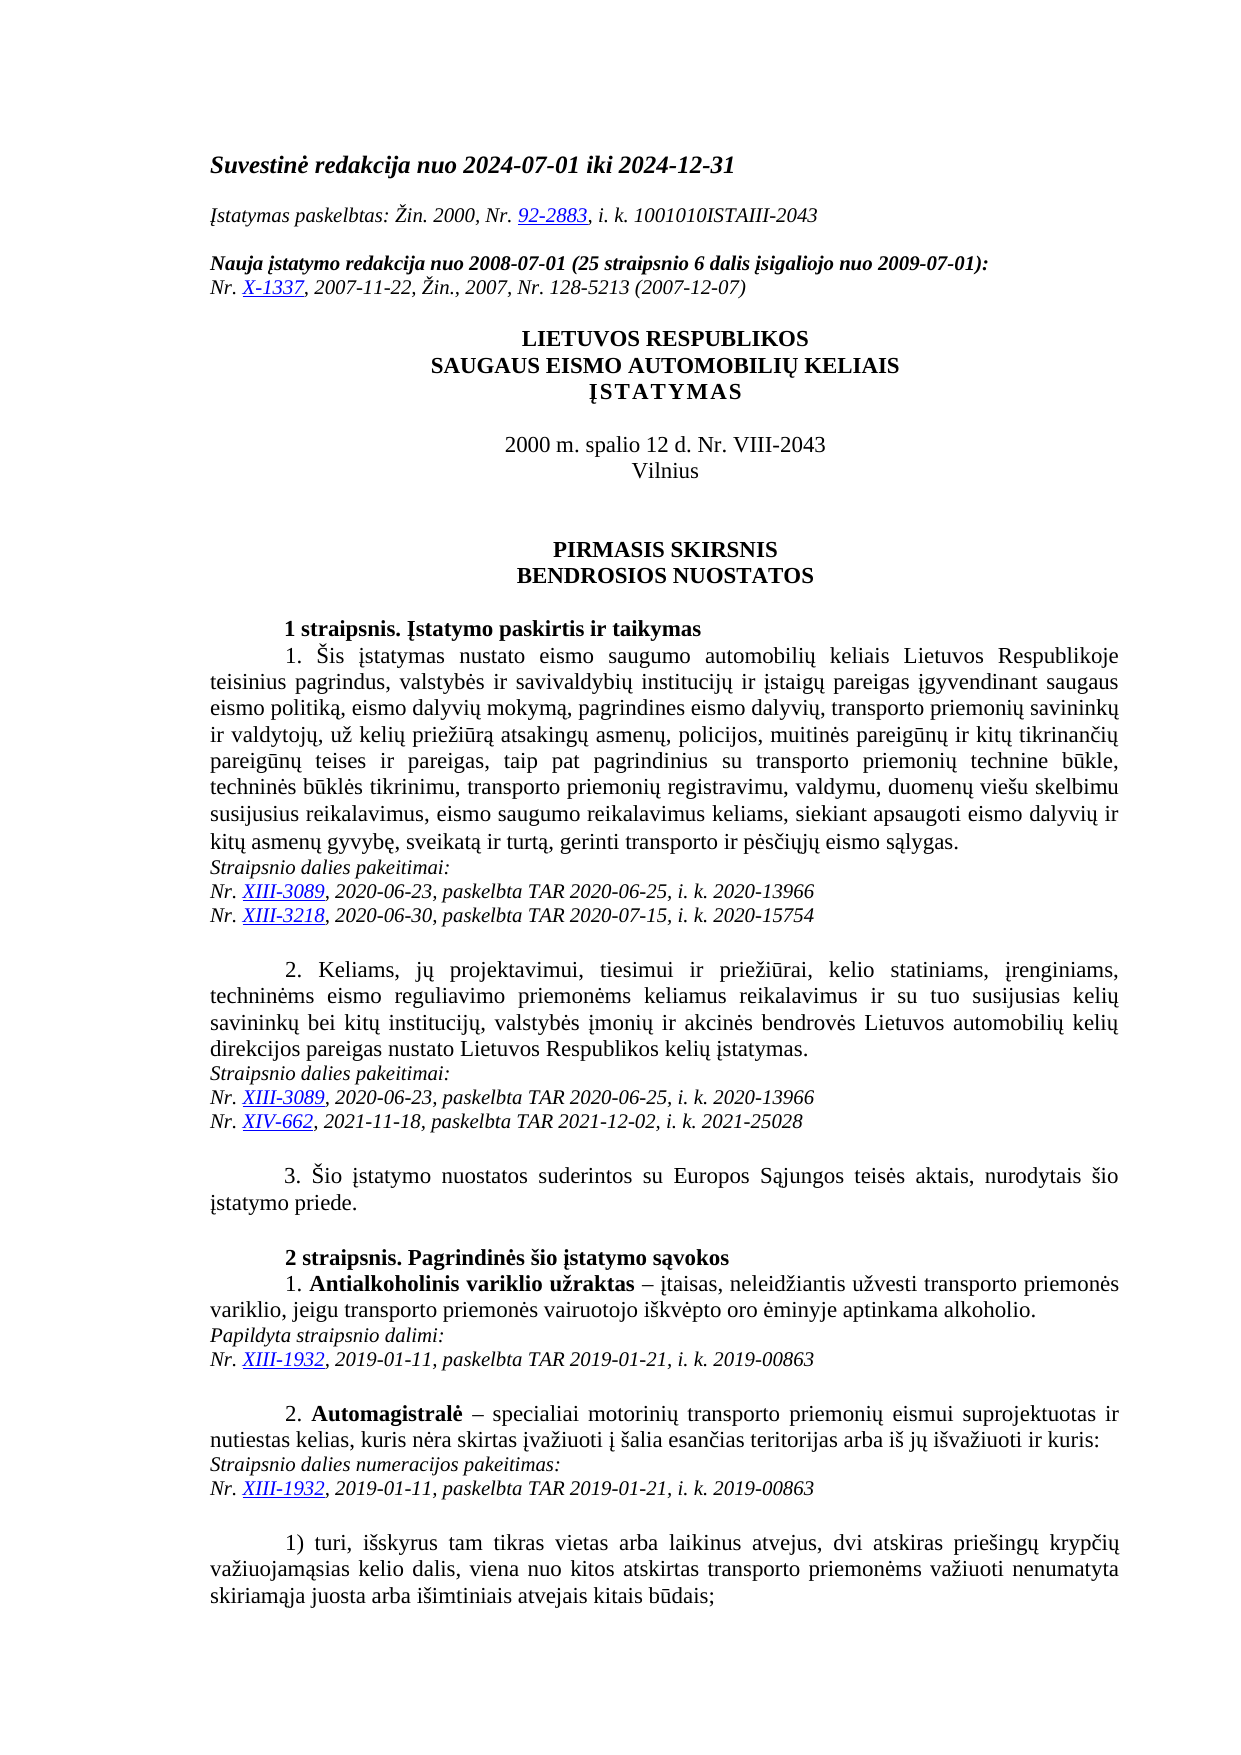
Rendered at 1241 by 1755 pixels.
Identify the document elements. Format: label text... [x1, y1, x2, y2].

text Nr. XIII-3218, 2020-06-30, paskelbta TAR 2020-07-15, i. k. 2020-15754 [210, 903, 1120, 927]
text Nr. XIV-662, 2021-11-18, paskelbta TAR 2021-12-02, i. k. 2021-25028 [210, 1109, 1120, 1133]
text Suvestinė redakcija nuo 2024-07-01 iki 2024-12-31 [210, 150, 1120, 179]
text Nr. XIII-3089, 2020-06-23, paskelbta TAR 2020-06-25, i. k. 2020-13966 [210, 879, 1120, 903]
text Straipsnio dalies numeracijos pakeitimas: [210, 1452, 1120, 1476]
text LIETUVOS RESPUBLIKOS [210, 325, 1120, 352]
text SAUGAUS EISMO AUTOMOBILIŲ KELIAIS [210, 352, 1120, 378]
text Straipsnio dalies pakeitimai: [210, 855, 1120, 879]
text 2. Keliams, jų projektavimui, tiesimui ir priežiūrai, kelio statiniams, įrenginiams, techninėms eismo reguliavimo priemonėms keliamus reikalavimus ir su tuo susijusias kelių savininkų bei kitų institucijų, valstybės įmonių ir akcinės bendrovės Lietuvos automobilių kelių direkcijos pareigas nustato Lietuvos Respublikos kelių įstatymas. [210, 956, 1120, 1061]
text Įstatymas paskelbtas: Žin. 2000, Nr. 92-2883, i. k. 1001010ISTAIII-2043 [210, 203, 1120, 227]
text 2 straipsnis. Pagrindinės šio įstatymo sąvokos [210, 1244, 1120, 1270]
text 2000 m. spalio 12 d. Nr. VIII-2043 Vilnius [210, 431, 1120, 483]
text 1. Antialkoholinis variklio užraktas – įtaisas, neleidžiantis užvesti transporto priemonės variklio, jeigu transporto priemonės vairuotojo iškvėpto oro ėminyje aptinkama alkoholio. [210, 1270, 1120, 1323]
text Nr. X-1337, 2007-11-22, Žin., 2007, Nr. 128-5213 (2007-12-07) [210, 275, 1120, 299]
text Straipsnio dalies pakeitimai: [210, 1061, 1120, 1085]
text ĮSTATYMAS [210, 378, 1120, 404]
text 1 straipsnis. Įstatymo paskirtis ir taikymas [210, 615, 1120, 642]
text Nr. XIII-1932, 2019-01-11, paskelbta TAR 2019-01-21, i. k. 2019-00863 [210, 1476, 1120, 1500]
text Nr. XIII-1932, 2019-01-11, paskelbta TAR 2019-01-21, i. k. 2019-00863 [210, 1347, 1120, 1371]
text 1. Šis įstatymas nustato eismo saugumo automobilių keliais Lietuvos Respublikoje teisinius pagrindus, valstybės ir savivaldybių institucijų ir įstaigų pareigas įgyvendinant saugaus eismo politiką, eismo dalyvių mokymą, pagrindines eismo dalyvių, transporto priemonių savininkų ir valdytojų, už kelių priežiūrą atsakingų asmenų, policijos, muitinės pareigūnų ir kitų tikrinančių pareigūnų teises ir pareigas, taip pat pagrindinius su transporto priemonių technine būkle, techninės būklės tikrinimu, transporto priemonių registravimu, valdymu, duomenų viešu skelbimu susijusius reikalavimus, eismo saugumo reikalavimus keliams, siekiant apsaugoti eismo dalyvių ir kitų asmenų gyvybę, sveikatą ir turtą, gerinti transporto ir pėsčiųjų eismo sąlygas. [210, 642, 1120, 855]
text Nr. XIII-3089, 2020-06-23, paskelbta TAR 2020-06-25, i. k. 2020-13966 [210, 1085, 1120, 1109]
text PIRMASIS SKIRSNIS [210, 536, 1120, 563]
text Bendrosios nuostatos [210, 563, 1120, 589]
text 2. Automagistralė – specialiai motorinių transporto priemonių eismui suprojektuotas ir nutiestas kelias, kuris nėra skirtas įvažiuoti į šalia esančias teritorijas arba iš jų išvažiuoti ir kuris: [210, 1399, 1120, 1452]
text Papildyta straipsnio dalimi: [210, 1323, 1120, 1347]
text Nauja įstatymo redakcija nuo 2008-07-01 (25 straipsnio 6 dalis įsigaliojo nuo 2009-07-01): [210, 251, 1120, 275]
text 1) turi, išskyrus tam tikras vietas arba laikinus atvejus, dvi atskiras priešingų krypčių važiuojamąsias kelio dalis, viena nuo kitos atskirtas transporto priemonėms važiuoti nenumatyta skiriamąja juosta arba išimtiniais atvejais kitais būdais; [210, 1529, 1120, 1608]
text 3. Šio įstatymo nuostatos suderintos su Europos Sąjungos teisės aktais, nurodytais šio įstatymo priede. [210, 1162, 1120, 1215]
